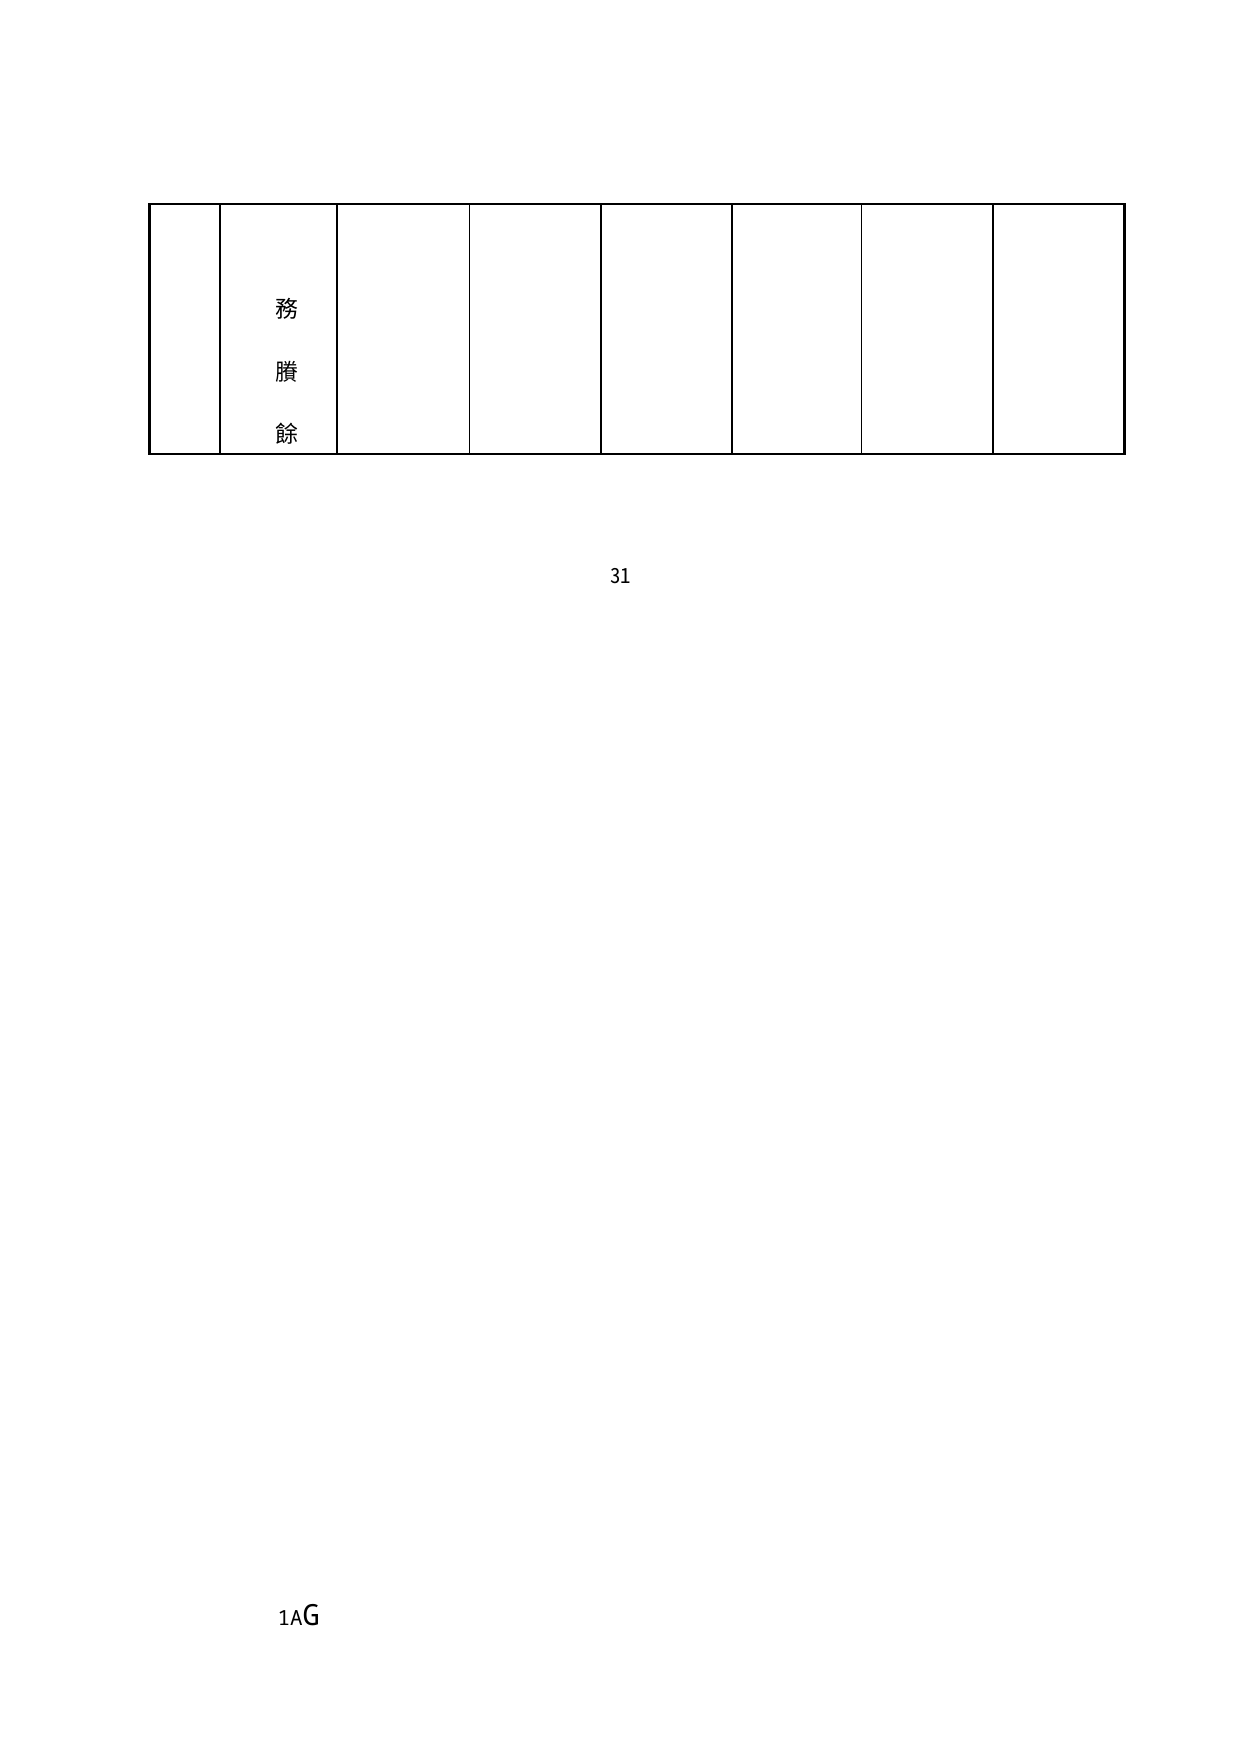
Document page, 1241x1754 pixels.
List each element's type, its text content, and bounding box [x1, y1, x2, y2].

table_cell [733, 205, 861, 453]
table_cell [470, 205, 600, 453]
table_cell [338, 205, 469, 453]
table_cell 務賸餘 [221, 205, 336, 453]
table_cell [994, 205, 1123, 453]
table_cell [151, 205, 219, 453]
table_cell [862, 205, 992, 453]
table_cell [602, 205, 731, 453]
